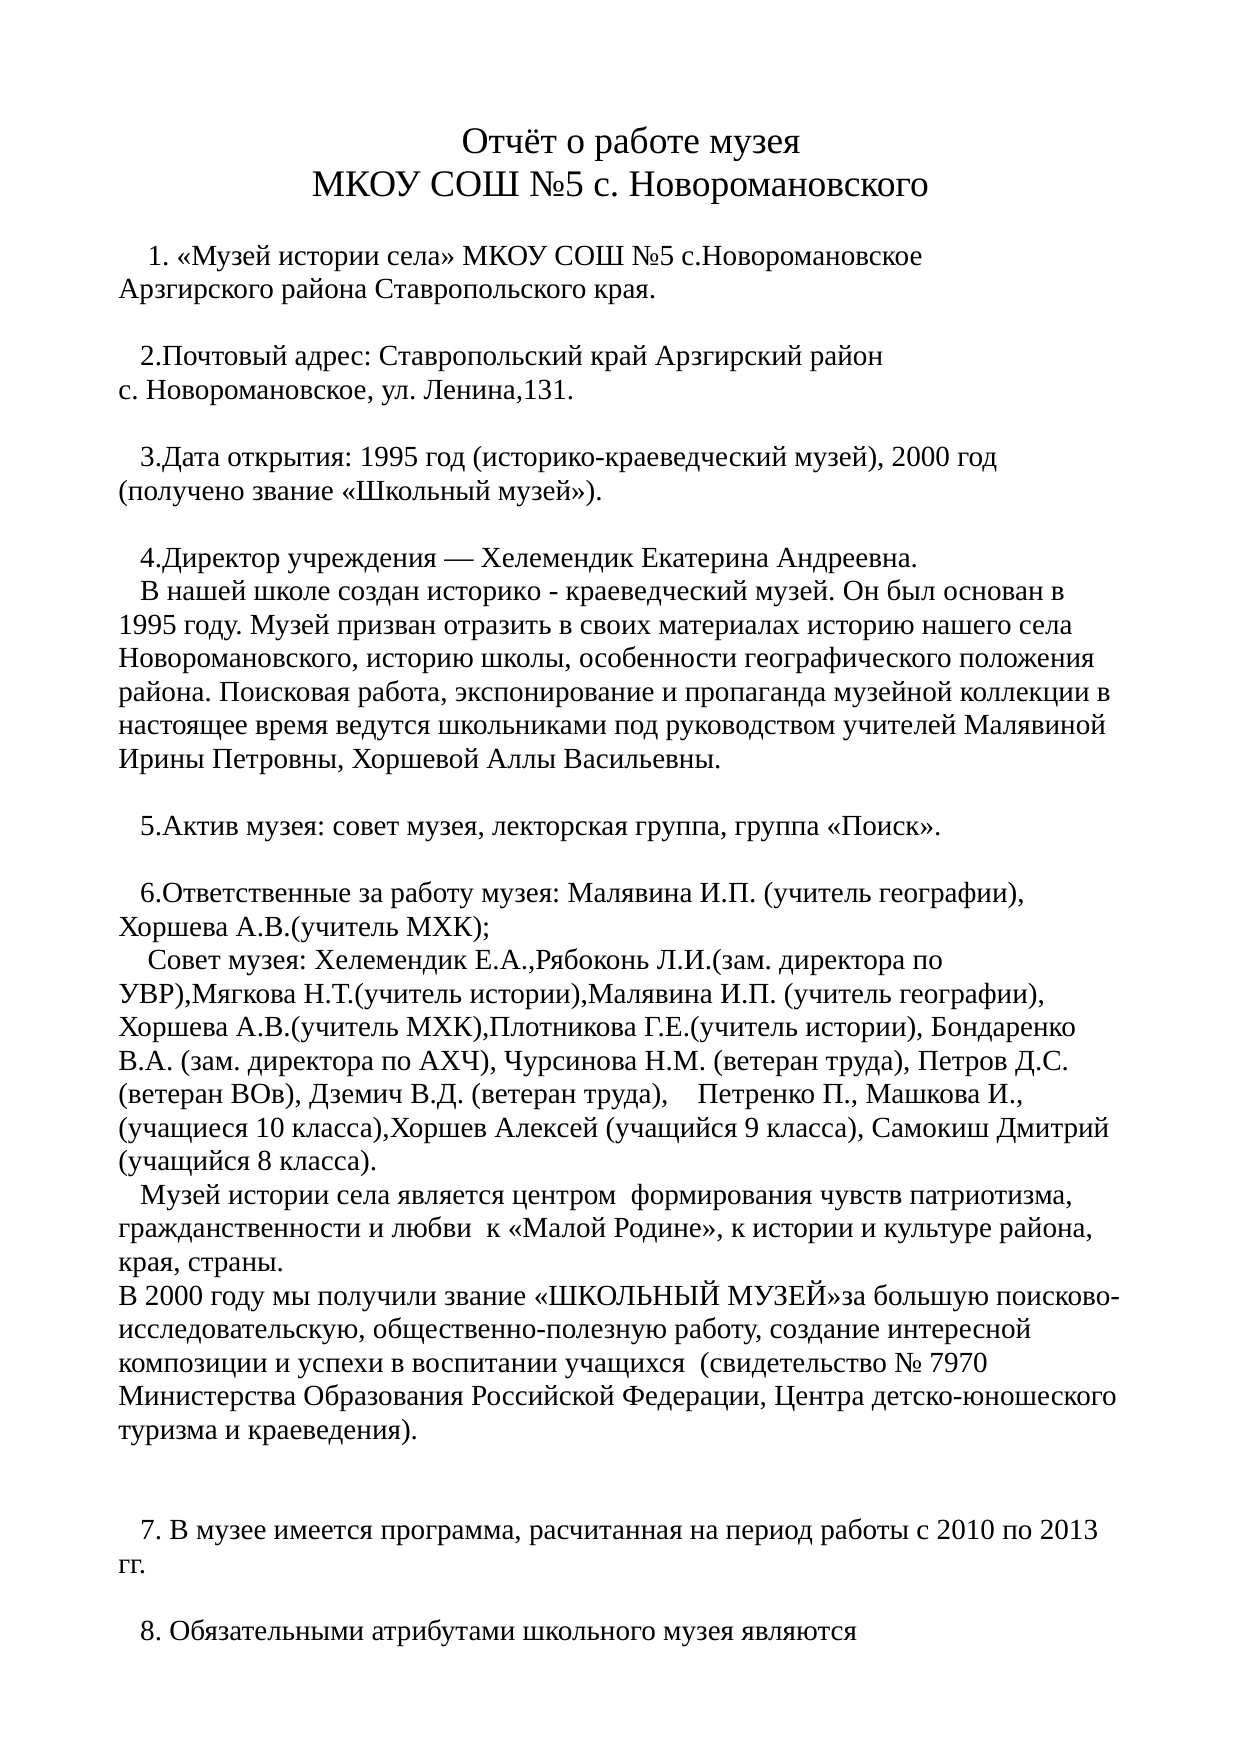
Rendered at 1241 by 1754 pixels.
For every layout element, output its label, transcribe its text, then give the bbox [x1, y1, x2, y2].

text 1. «Музей истории села» МКОУ СОШ №5 с.Новоромановское [118, 238, 1122, 271]
text 7. В музее имеется программа, расчитанная на период работы с 2010 по 2013 гг. [118, 1512, 1122, 1579]
text В нашей школе создан историкo - кpaeвeдчecкий музей. Он был основан в 1995 году. Музей призван отразить в своих материалах историю нашего села Новоромановского, историю школы, особенности географического положения района. Поисковая работа, экспонирование и пропаганда музейной коллекции в настоящее время ведутся школьниками под руководством учителей Малявиной Ирины Петровны, Хоршевой Аллы Васильевны. [118, 573, 1122, 774]
text Арзгирского района Ставропольского края. [118, 271, 1122, 305]
text 5.Актив музея: совет музея, лекторская группа, группа «Поиск». [118, 808, 1122, 842]
list 3.Дата открытия: 1995 год (историко-краеведческий музей), 2000 год (получено звание «Школьный музей»). [118, 439, 1122, 506]
text с. Новоромановское, ул. Ленина,131. [118, 372, 1122, 406]
text Отчёт о работе музея [118, 118, 1122, 161]
text 2.Почтовый адрес: Ставропольский край Арзгирский район [118, 338, 1122, 372]
text 8. Обязательными атрибутами школьного музея являются [118, 1613, 1122, 1647]
text В 2000 году мы получили звание «ШКОЛЬНЫЙ МУЗЕЙ»за большую поисково-исследовательскую, общественно-полезную работу, создание интересной композиции и успехи в воспитании учащихся (свидетельство № 7970 Министерства Образования Российской Федерации, Центра детско-юношеского туризма и краеведения). [118, 1278, 1122, 1445]
text 6.Ответственные за работу музея: Малявина И.П. (учитель географии), Хоршева А.В.(учитель МХК); [118, 875, 1122, 942]
text 4.Директор учреждения — Хелемендик Екатерина Андреевна. [118, 540, 1122, 573]
text Музей истории села является центром формирования чувств патриотизма, гражданственности и любви к «Малой Родине», к истории и культуре района, края, страны. [118, 1177, 1122, 1278]
text МКОУ СОШ №5 с. Новоромановского [118, 161, 1122, 204]
text Совет музея: Хелемендик Е.А.,Рябоконь Л.И.(зам. директора по УВР),Мягкова Н.Т.(учитель истории),Малявина И.П. (учитель географии), Хоршева А.В.(учитель МХК),Плотникова Г.Е.(учитель истории), Бондаренко В.А. (зам. директора по АХЧ), Чурсинова Н.М. (ветеран труда), Петров Д.С.(ветеран ВОв), Дземич В.Д. (ветеран труда), Петренко П., Машкова И., (учащиеся 10 класса),Хоршев Алексей (учащийся 9 класса), Самокиш Дмитрий (учащийся 8 класса). [118, 942, 1122, 1177]
